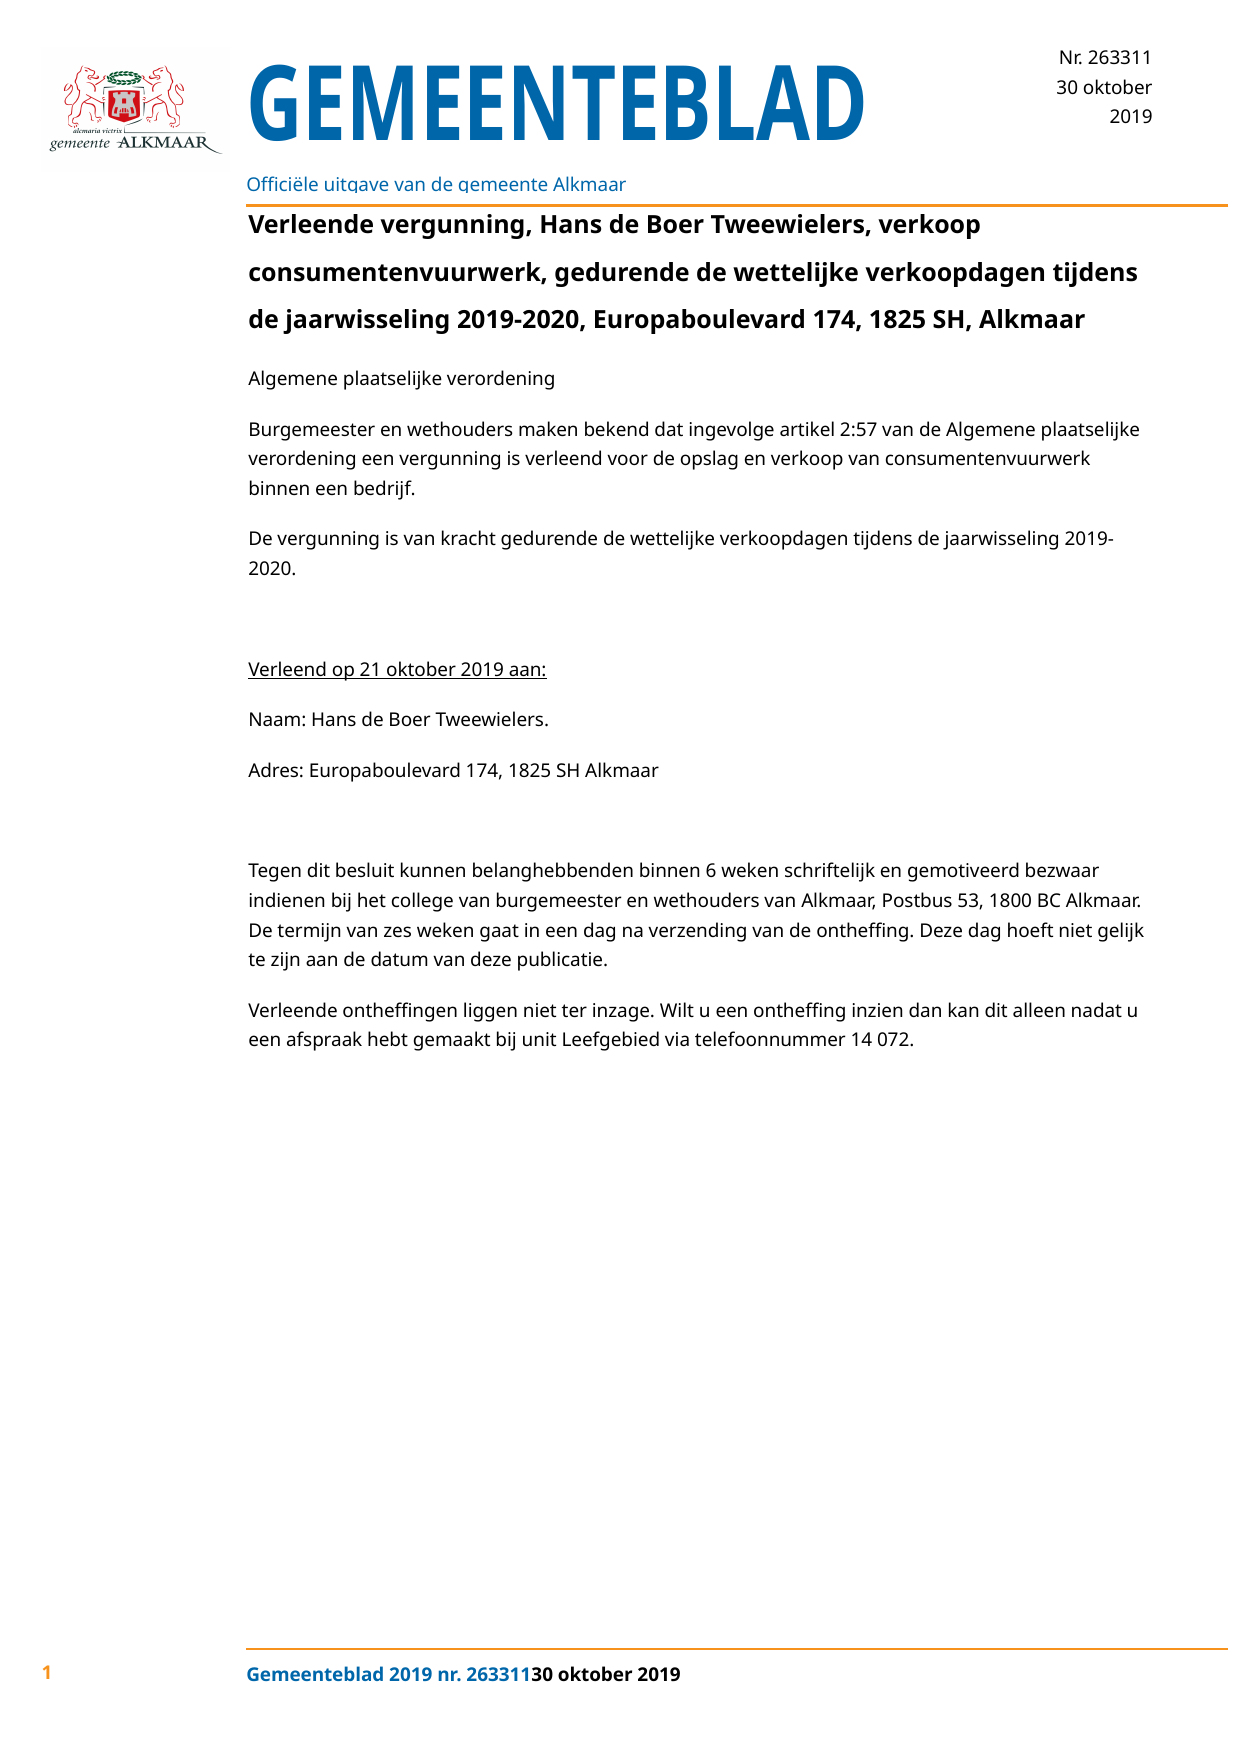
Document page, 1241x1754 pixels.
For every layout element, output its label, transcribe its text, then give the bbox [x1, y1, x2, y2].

text Algemene plaatselijke verordening [248, 366, 1152, 391]
text Verleende ontheffingen liggen niet ter inzage. Wilt u een ontheffing inzien dan kan dit alleen nadat u een afspraak hebt gemaakt bij unit Leefgebied via telefoonnummer 14 072. [248, 997, 1152, 1052]
text De vergunning is van kracht gedurende de wettelijke verkoopdagen tijdens de jaarwisseling 2019-2020. [248, 526, 1152, 581]
picture [41, 47, 231, 172]
text Naam: Hans de Boer Tweewielers. [248, 706, 1152, 732]
text Verleende vergunning, Hans de Boer Tweewielers, verkoop consumentenvuurwerk, gedurende de wettelijke verkoopdagen tijdens de jaarwisseling 2019-2020, Europaboulevard 174, 1825 SH, Alkmaar [248, 207, 1152, 336]
text Adres: Europaboulevard 174, 1825 SH Alkmaar [248, 757, 1152, 782]
text Verleend op 21 oktober 2019 aan: [248, 656, 1152, 682]
text Burgemeester en wethouders maken bekend dat ingevolge artikel 2:57 van de Algemene plaatselijke verordening een vergunning is verleend voor de opslag en verkoop van consumentenvuurwerk binnen een bedrijf. [248, 416, 1152, 501]
text Tegen dit besluit kunnen belanghebbenden binnen 6 weken schriftelijk en gemotiveerd bezwaar indienen bij het college van burgemeester en wethouders van Alkmaar, Postbus 53, 1800 BC Alkmaar. De termijn van zes weken gaat in een dag na verzending van de ontheffing. Deze dag hoeft niet gelijk te zijn aan de datum van deze publicatie. [248, 858, 1152, 972]
